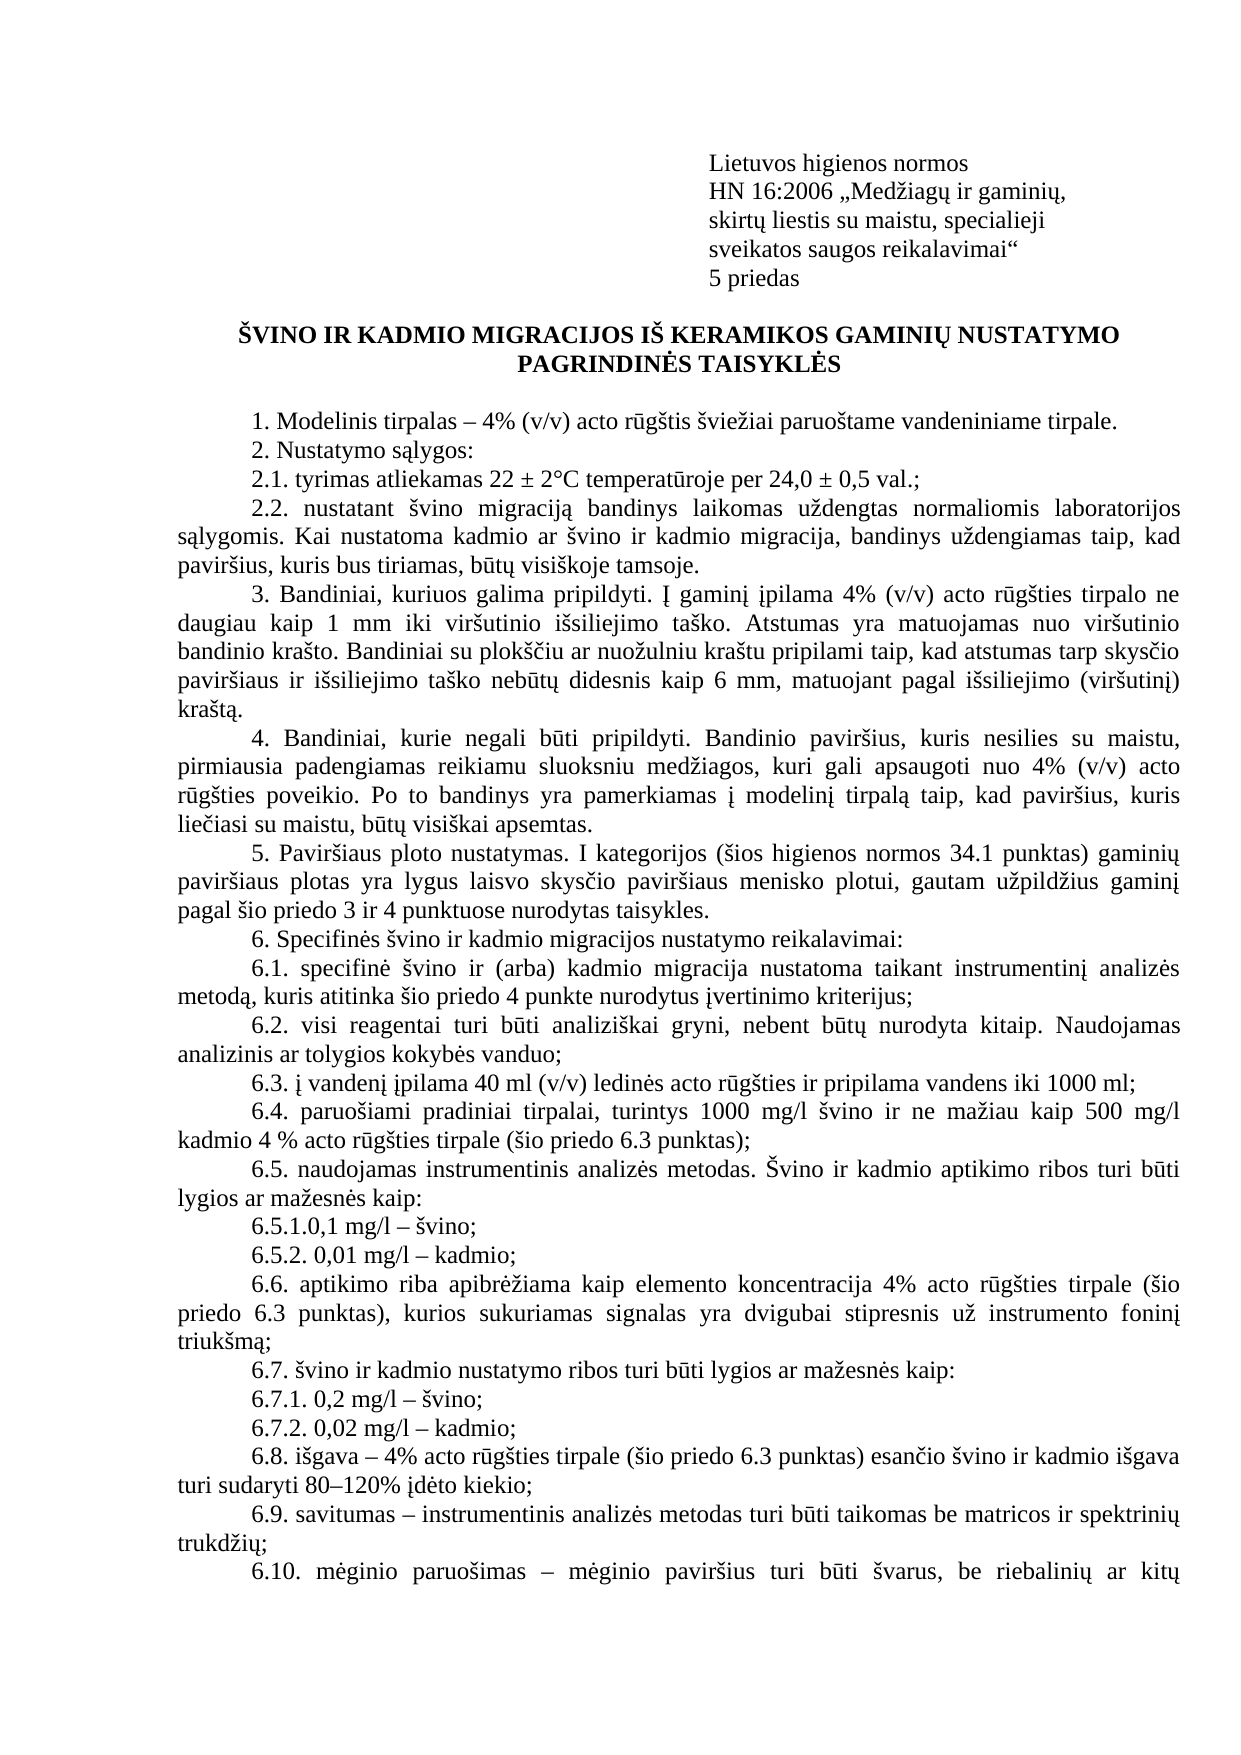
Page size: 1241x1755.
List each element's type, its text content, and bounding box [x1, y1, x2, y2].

text 6.5. naudojamas instrumentinis analizės metodas. Švino ir kadmio aptikimo ribos turi būti lygios ar mažesnės kaip: [177, 1154, 1181, 1211]
text sveikatos saugos reikalavimai“ [177, 234, 1181, 263]
text 6.7. švino ir kadmio nustatymo ribos turi būti lygios ar mažesnės kaip: [177, 1355, 1181, 1384]
text 6.9. savitumas – instrumentinis analizės metodas turi būti taikomas be matricos ir spektrinių trukdžių; [177, 1499, 1181, 1556]
text 2.1. tyrimas atliekamas 22 ± 2°C temperatūroje per 24,0 ± 0,5 val.; [177, 464, 1181, 493]
text skirtų liestis su maistu, specialieji [177, 205, 1181, 234]
text 6. Specifinės švino ir kadmio migracijos nustatymo reikalavimai: [177, 924, 1181, 953]
text 6.3. į vandenį įpilama 40 ml (v/v) ledinės acto rūgšties ir pripilama vandens iki 1000 ml; [177, 1068, 1181, 1096]
text 6.6. aptikimo riba apibrėžiama kaip elemento koncentracija 4% acto rūgšties tirpale (šio priedo 6.3 punktas), kurios sukuriamas signalas yra dvigubai stipresnis už instrumento foninį triukšmą; [177, 1269, 1181, 1355]
text 6.4. paruošiami pradiniai tirpalai, turintys 1000 mg/l švino ir ne mažiau kaip 500 mg/l kadmio 4 % acto rūgšties tirpale (šio priedo 6.3 punktas); [177, 1096, 1181, 1154]
text 5. Paviršiaus ploto nustatymas. I kategorijos (šios higienos normos 34.1 punktas) gaminių paviršiaus plotas yra lygus laisvo skysčio paviršiaus menisko plotui, gautam užpildžius gaminį pagal šio priedo 3 ir 4 punktuose nurodytas taisykles. [177, 838, 1181, 924]
text HN 16:2006 „Medžiagų ir gaminių, [177, 176, 1181, 205]
text 4. Bandiniai, kurie negali būti pripildyti. Bandinio paviršius, kuris nesilies su maistu, pirmiausia padengiamas reikiamu sluoksniu medžiagos, kuri gali apsaugoti nuo 4% (v/v) acto rūgšties poveikio. Po to bandinys yra pamerkiamas į modelinį tirpalą taip, kad paviršius, kuris liečiasi su maistu, būtų visiškai apsemtas. [177, 723, 1181, 838]
text 6.10. mėginio paruošimas – mėginio paviršius turi būti švarus, be riebalinių ar kitų [177, 1556, 1181, 1585]
text Lietuvos higienos normos [177, 148, 1181, 176]
text 6.5.1.0,1 mg/l – švino; [177, 1211, 1181, 1240]
text 5 priedas [177, 263, 1181, 291]
text 2.2. nustatant švino migraciją bandinys laikomas uždengtas normaliomis laboratorijos sąlygomis. Kai nustatoma kadmio ar švino ir kadmio migracija, bandinys uždengiamas taip, kad paviršius, kuris bus tiriamas, būtų visiškoje tamsoje. [177, 493, 1181, 579]
text 6.7.2. 0,02 mg/l – kadmio; [177, 1413, 1181, 1441]
text 6.5.2. 0,01 mg/l – kadmio; [177, 1240, 1181, 1269]
text 6.7.1. 0,2 mg/l – švino; [177, 1384, 1181, 1413]
text 6.2. visi reagentai turi būti analiziškai gryni, nebent būtų nurodyta kitaip. Naudojamas analizinis ar tolygios kokybės vanduo; [177, 1010, 1181, 1068]
text 3. Bandiniai, kuriuos galima pripildyti. Į gaminį įpilama 4% (v/v) acto rūgšties tirpalo ne daugiau kaip 1 mm iki viršutinio išsiliejimo taško. Atstumas yra matuojamas nuo viršutinio bandinio krašto. Bandiniai su plokščiu ar nuožulniu kraštu pripilami taip, kad atstumas tarp skysčio paviršiaus ir išsiliejimo taško nebūtų didesnis kaip 6 mm, matuojant pagal išsiliejimo (viršutinį) kraštą. [177, 579, 1181, 723]
text ŠVINO IR KADMIO MIGRACIJOS IŠ KERAMIKOS GAMINIŲ NUSTATYMO PAGRINDINĖS TAISYKLĖS [177, 320, 1181, 378]
text 6.8. išgava – 4% acto rūgšties tirpale (šio priedo 6.3 punktas) esančio švino ir kadmio išgava turi sudaryti 80–120% įdėto kiekio; [177, 1441, 1181, 1499]
text 1. Modelinis tirpalas – 4% (v/v) acto rūgštis šviežiai paruoštame vandeniniame tirpale. [177, 406, 1181, 435]
text 2. Nustatymo sąlygos: [177, 435, 1181, 464]
text 6.1. specifinė švino ir (arba) kadmio migracija nustatoma taikant instrumentinį analizės metodą, kuris atitinka šio priedo 4 punkte nurodytus įvertinimo kriterijus; [177, 953, 1181, 1010]
